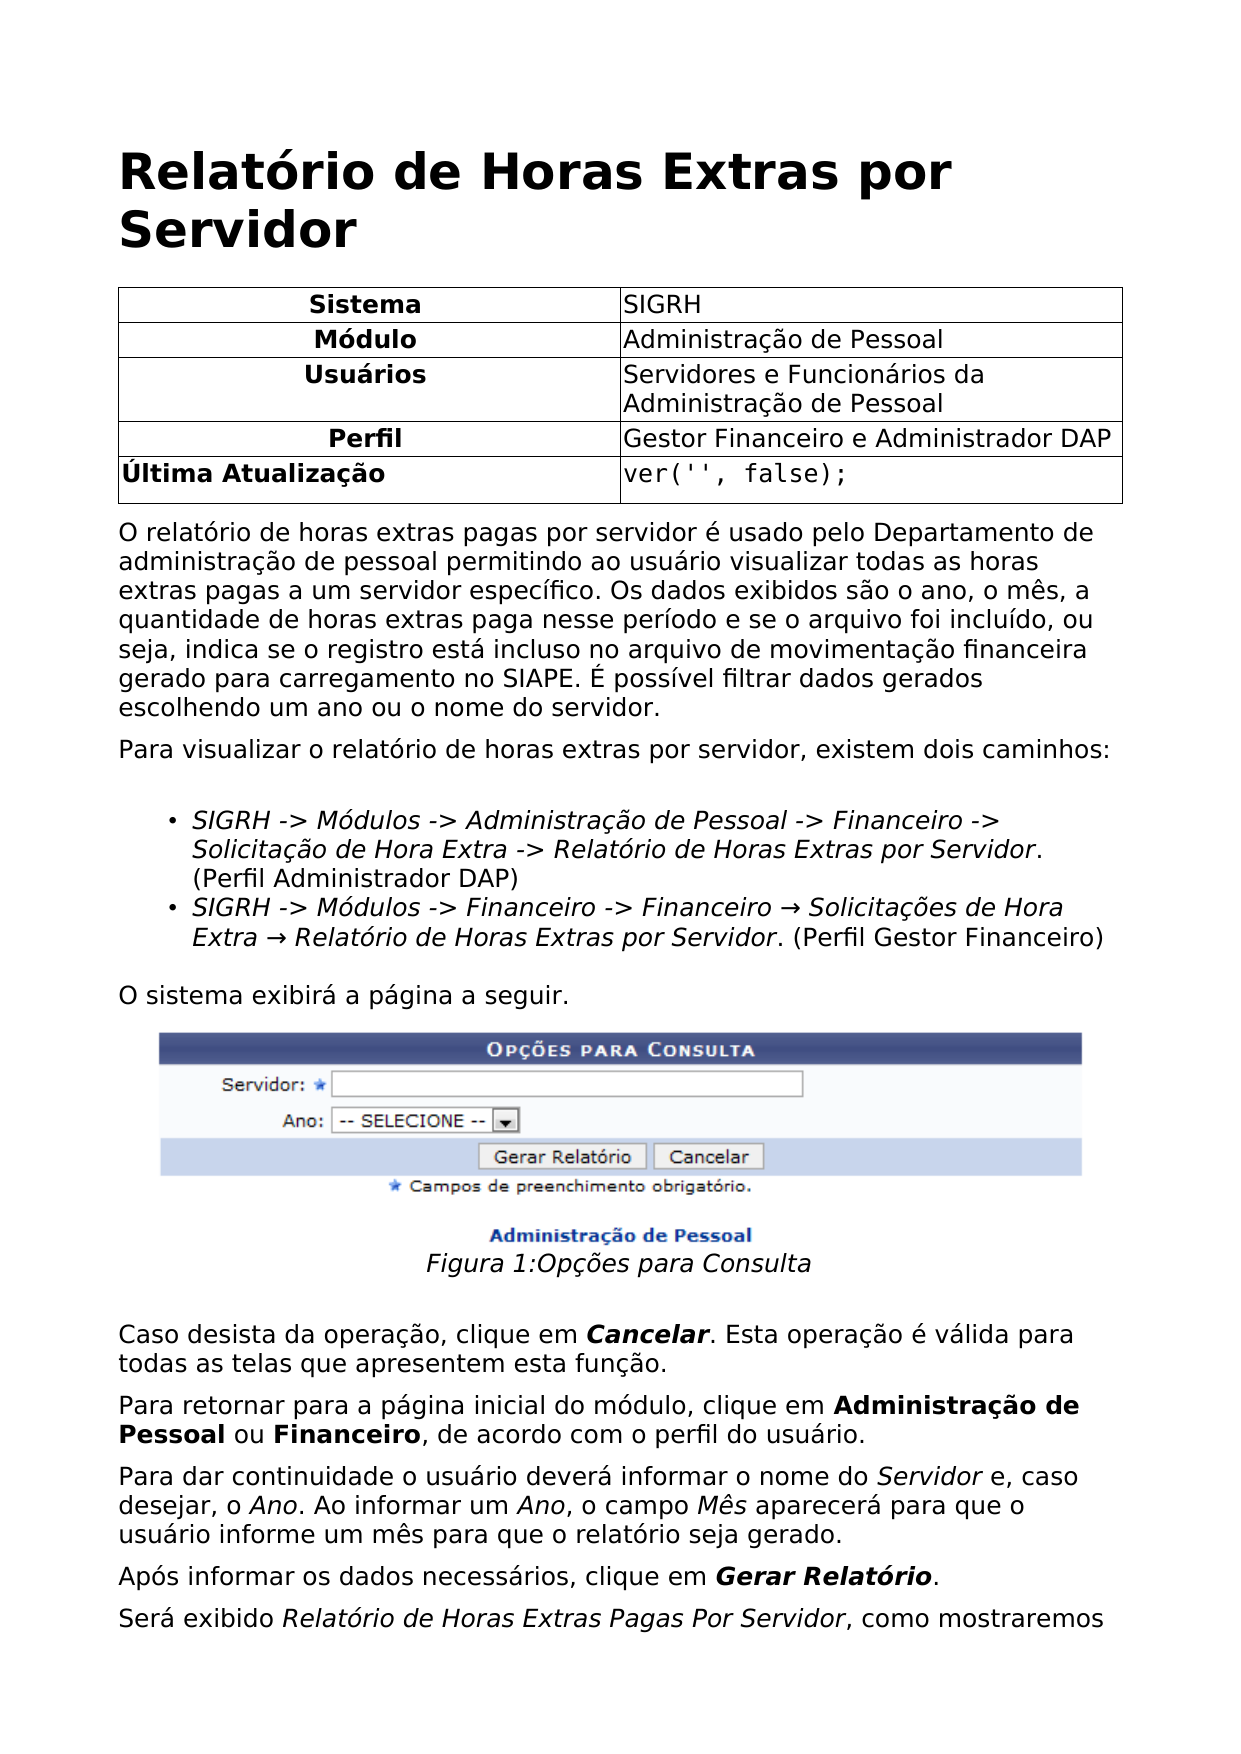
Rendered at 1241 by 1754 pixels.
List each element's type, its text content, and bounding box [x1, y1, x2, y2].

list SIGRH -> Módulos -> Financeiro -> Financeiro → Solicitações de Hora Extra → Relatório de Horas Extras por Servidor. (Perfil Gestor Financeiro) [177, 893, 1122, 952]
text O sistema exibirá a página a seguir. [118, 981, 1122, 1011]
text Para visualizar o relatório de horas extras por servidor, existem dois caminhos: [118, 735, 1122, 764]
table_cell Perfil [119, 422, 620, 456]
text Caso desista da operação, clique em Cancelar. Esta operação é válida para todas as telas que apresentem esta função. [118, 1320, 1122, 1379]
table_cell Gestor Financeiro e Administrador DAP [621, 422, 1122, 456]
table_cell Última Atualização [119, 457, 620, 503]
table_cell Módulo [119, 323, 620, 357]
text Após informar os dados necessários, clique em Gerar Relatório. [118, 1562, 1122, 1591]
text Figura 1:Opções para Consulta [151, 1250, 1090, 1279]
text Para retornar para a página inicial do módulo, clique em Administração de Pessoal ou Financeiro, de acordo com o perfil do usuário. [118, 1391, 1122, 1449]
text Para dar continuidade o usuário deverá informar o nome do Servidor e, caso desejar, o Ano. Ao informar um Ano, o campo Mês aparecerá para que o usuário informe um mês para que o relatório seja gerado. [118, 1462, 1122, 1549]
text Será exibido Relatório de Horas Extras Pagas Por Servidor, como mostraremos [118, 1604, 1122, 1633]
subtitle Relatório de Horas Extras por Servidor [118, 143, 1122, 259]
table_cell Administração de Pessoal [621, 323, 1122, 357]
table_cell ver('', false); [621, 457, 1122, 503]
list SIGRH -> Módulos -> Administração de Pessoal -> Financeiro -> Solicitação de Hora Extra -> Relatório de Horas Extras por Servidor. (Perfil Administrador DAP) [177, 806, 1122, 893]
text O relatório de horas extras pagas por servidor é usado pelo Departamento de administração de pessoal permitindo ao usuário visualizar todas as horas extras pagas a um servidor específico. Os dados exibidos são o ano, o mês, a quantidade de horas extras paga nesse período e se o arquivo foi incluído, ou seja, indica se o registro está incluso no arquivo de movimentação financeira gerado para carregamento no SIAPE. É possível filtrar dados gerados escolhendo um ano ou o nome do servidor. [118, 518, 1122, 722]
picture [150, 1023, 1090, 1250]
table_header SIGRH [621, 288, 1122, 322]
table_cell Usuários [119, 358, 620, 421]
table_header Sistema [119, 288, 620, 322]
table_cell Servidores e Funcionários da Administração de Pessoal [621, 358, 1122, 421]
